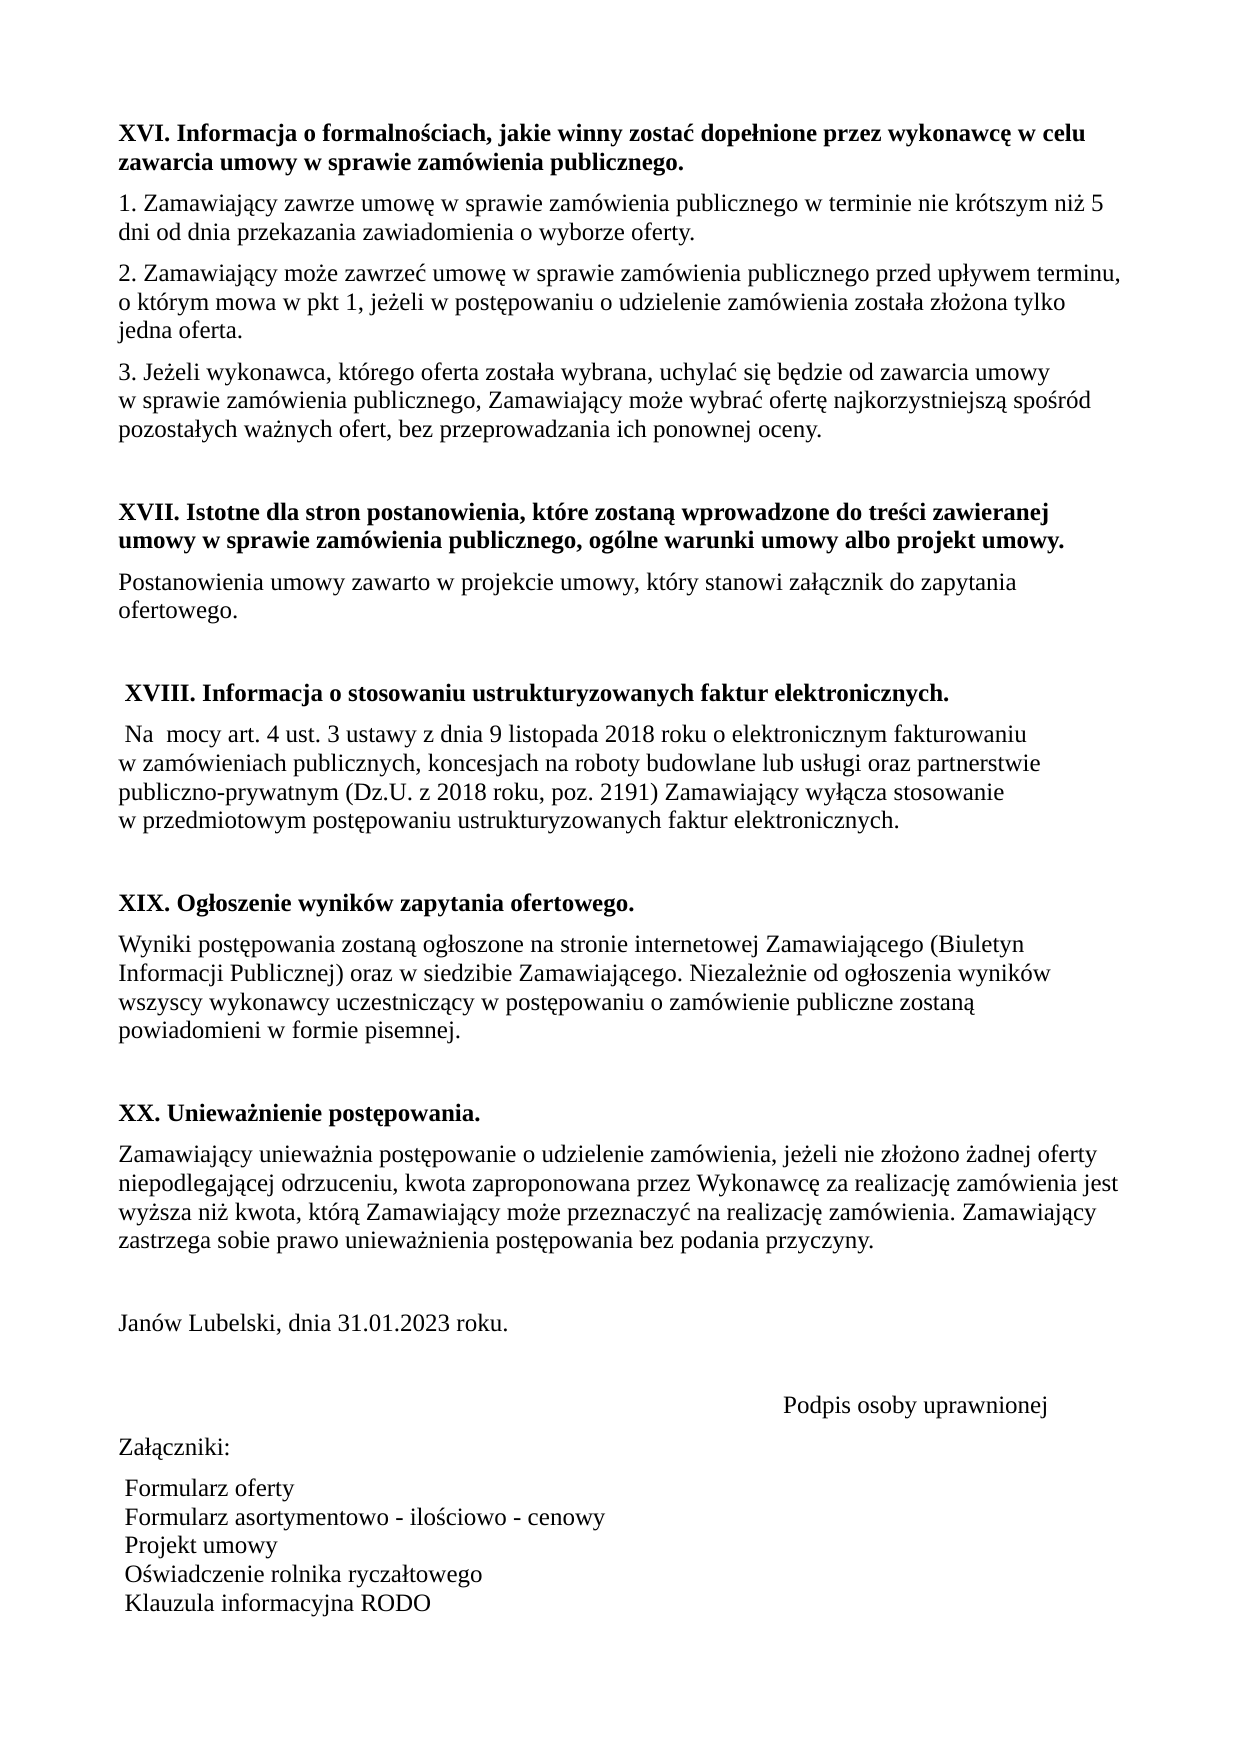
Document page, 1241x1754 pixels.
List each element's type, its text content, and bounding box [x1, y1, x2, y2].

text XIX. Ogłoszenie wyników zapytania ofertowego. [118, 888, 1122, 917]
text Na mocy art. 4 ust. 3 ustawy z dnia 9 listopada 2018 roku o elektronicznym fakturowaniu w zamówieniach publicznych, koncesjach na roboty budowlane lub usługi oraz partnerstwie publiczno-prywatnym (Dz.U. z 2018 roku, poz. 2191) Zamawiający wyłącza stosowanie w przedmiotowym postępowaniu ustrukturyzowanych faktur elektronicznych. [118, 719, 1122, 834]
text Postanowienia umowy zawarto w projekcie umowy, który stanowi załącznik do zapytania ofertowego. [118, 567, 1122, 624]
text Klauzula informacyjna RODO [118, 1588, 1122, 1617]
text 2. Zamawiający może zawrzeć umowę w sprawie zamówienia publicznego przed upływem terminu, o którym mowa w pkt 1, jeżeli w postępowaniu o udzielenie zamówienia została złożona tylko jedna oferta. [118, 258, 1122, 344]
text XVII. Istotne dla stron postanowienia, które zostaną wprowadzone do treści zawieranej umowy w sprawie zamówienia publicznego, ogólne warunki umowy albo projekt umowy. [118, 497, 1122, 554]
text Wyniki postępowania zostaną ogłoszone na stronie internetowej Zamawiającego (Biuletyn Informacji Publicznej) oraz w siedzibie Zamawiającego. Niezależnie od ogłoszenia wyników wszyscy wykonawcy uczestniczący w postępowaniu o zamówienie publiczne zostaną powiadomieni w formie pisemnej. [118, 929, 1122, 1044]
text 1. Zamawiający zawrze umowę w sprawie zamówienia publicznego w terminie nie krótszym niż 5 dni od dnia przekazania zawiadomienia o wyborze oferty. [118, 188, 1122, 246]
text Projekt umowy [118, 1531, 1122, 1559]
text XVIII. Informacja o stosowaniu ustrukturyzowanych faktur elektronicznych. [118, 678, 1122, 707]
text Oświadczenie rolnika ryczałtowego [118, 1559, 1122, 1588]
text Podpis osoby uprawnionej [118, 1391, 1122, 1419]
text Załączniki: [118, 1432, 1122, 1461]
text Janów Lubelski, dnia 31.01.2023 roku. [118, 1308, 1122, 1337]
text Zamawiający unieważnia postępowanie o udzielenie zamówienia, jeżeli nie złożono żadnej oferty niepodlegającej odrzuceniu, kwota zaproponowana przez Wykonawcę za realizację zamówienia jest wyższa niż kwota, którą Zamawiający może przeznaczyć na realizację zamówienia. Zamawiający zastrzega sobie prawo unieważnienia postępowania bez podania przyczyny. [118, 1139, 1122, 1254]
text 3. Jeżeli wykonawca, którego oferta została wybrana, uchylać się będzie od zawarcia umowy w sprawie zamówienia publicznego, Zamawiający może wybrać ofertę najkorzystniejszą spośród pozostałych ważnych ofert, bez przeprowadzania ich ponownej oceny. [118, 357, 1122, 443]
text Formularz asortymentowo - ilościowo - cenowy [118, 1502, 1122, 1531]
text Formularz oferty [118, 1473, 1122, 1502]
text XVI. Informacja o formalnościach, jakie winny zostać dopełnione przez wykonawcę w celu zawarcia umowy w sprawie zamówienia publicznego. [118, 118, 1122, 176]
text XX. Unieważnienie postępowania. [118, 1098, 1122, 1127]
